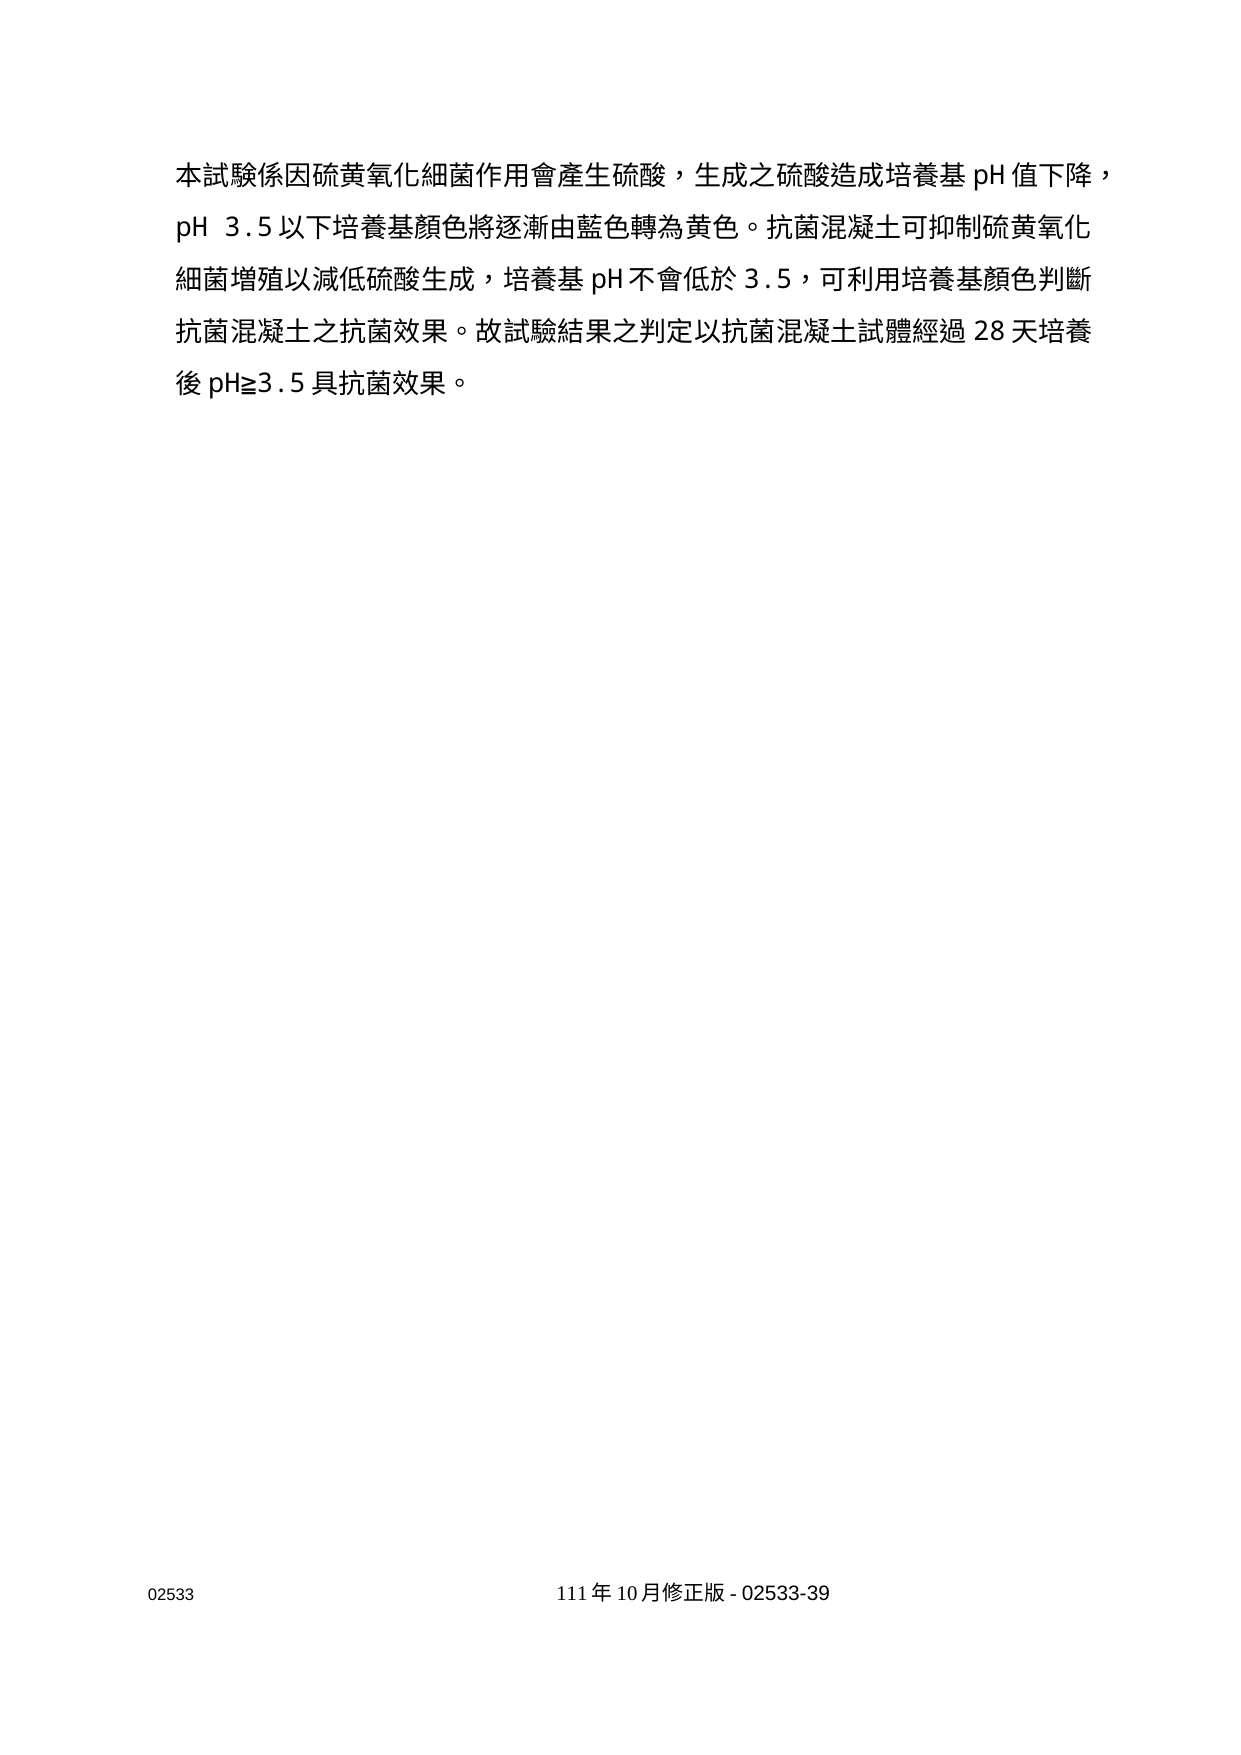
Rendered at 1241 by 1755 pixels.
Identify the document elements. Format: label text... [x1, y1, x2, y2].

text 本試験係因硫黄氧化細菌作用會產生硫酸，生成之硫酸造成培養基pH值下降，pH 3.5以下培養基顏色將逐漸由藍色轉為黄色。抗菌混凝土可抑制硫黄氧化細菌増殖以減低硫酸生成，培養基pH不會低於3.5，可利用培養基顏色判斷抗菌混凝土之抗菌效果。故試驗結果之判定以抗菌混凝土試體經過28天培養後pH≧3.5具抗菌效果。 [175, 148, 1093, 408]
